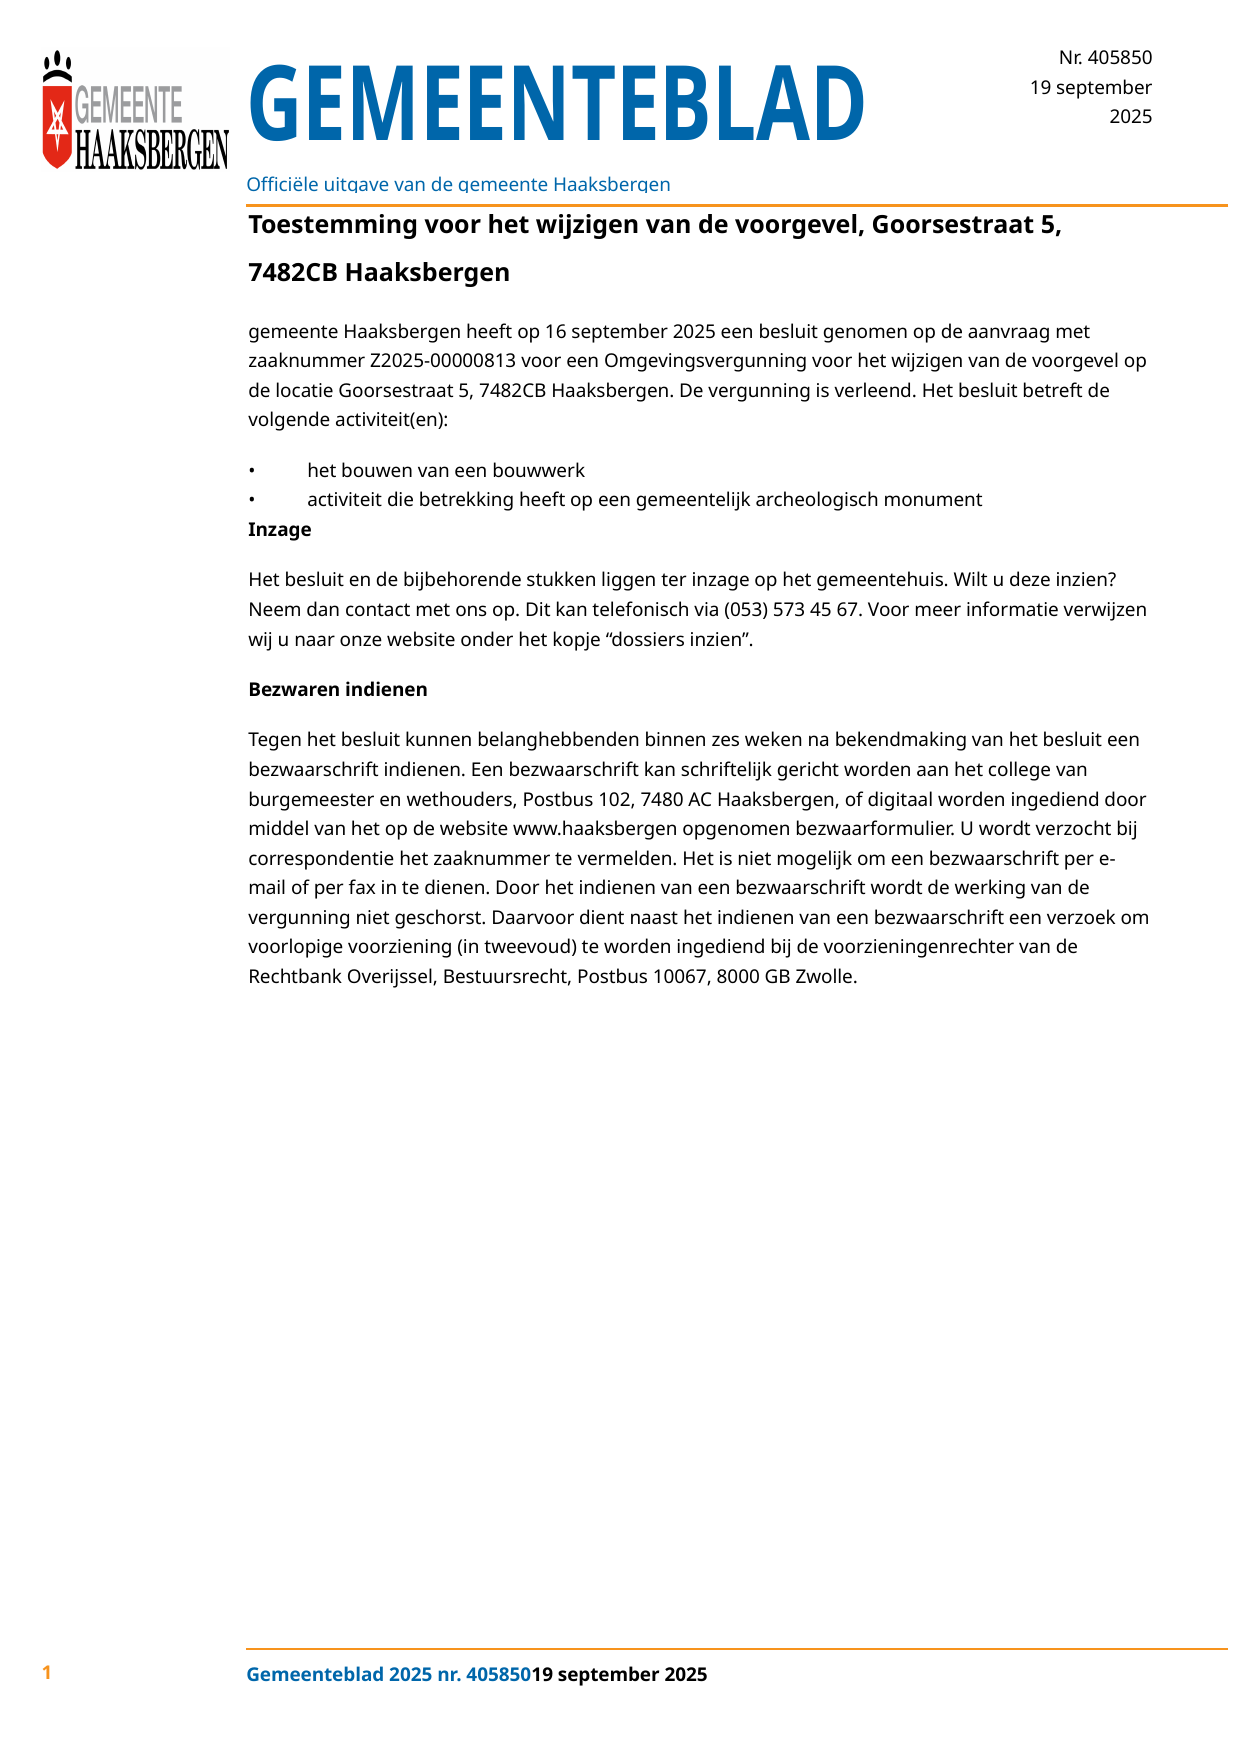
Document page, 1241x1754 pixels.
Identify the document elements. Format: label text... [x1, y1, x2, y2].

list activiteit die betrekking heeft op een gemeentelijk archeologisch monument [248, 487, 1152, 512]
text Het besluit en de bijbehorende stukken liggen ter inzage op het gemeentehuis. Wilt u deze inzien? Neem dan contact met ons op. Dit kan telefonisch via (053) 573 45 67. Voor meer informatie verwijzen wij u naar onze website onder het kopje “dossiers inzien”. [248, 567, 1152, 652]
picture [41, 47, 231, 172]
list het bouwen van een bouwwerk [248, 457, 1152, 483]
text Toestemming voor het wijzigen van de voorgevel, Goorsestraat 5, 7482CB Haaksbergen [248, 207, 1152, 288]
text gemeente Haaksbergen heeft op 16 september 2025 een besluit genomen op de aanvraag met zaaknummer Z2025-00000813 voor een Omgevingsvergunning voor het wijzigen van de voorgevel op de locatie Goorsestraat 5, 7482CB Haaksbergen. De vergunning is verleend. Het besluit betreft de volgende activiteit(en): [248, 318, 1152, 432]
text Tegen het besluit kunnen belanghebbenden binnen zes weken na bekendmaking van het besluit een bezwaarschrift indienen. Een bezwaarschrift kan schriftelijk gericht worden aan het college van burgemeester en wethouders, Postbus 102, 7480 AC Haaksbergen, of digitaal worden ingediend door middel van het op de website www.haaksbergen opgenomen bezwaarformulier. U wordt verzocht bij correspondentie het zaaknummer te vermelden. Het is niet mogelijk om een bezwaarschrift per e-mail of per fax in te dienen. Door het indienen van een bezwaarschrift wordt de werking van de vergunning niet geschorst. Daarvoor dient naast het indienen van een bezwaarschrift een verzoek om voorlopige voorziening (in tweevoud) te worden ingediend bij de voorzieningenrechter van de Rechtbank Overijssel, Bestuursrecht, Postbus 10067, 8000 GB Zwolle. [248, 727, 1152, 989]
text Bezwaren indienen [248, 676, 1152, 702]
text Inzage [248, 516, 1152, 542]
